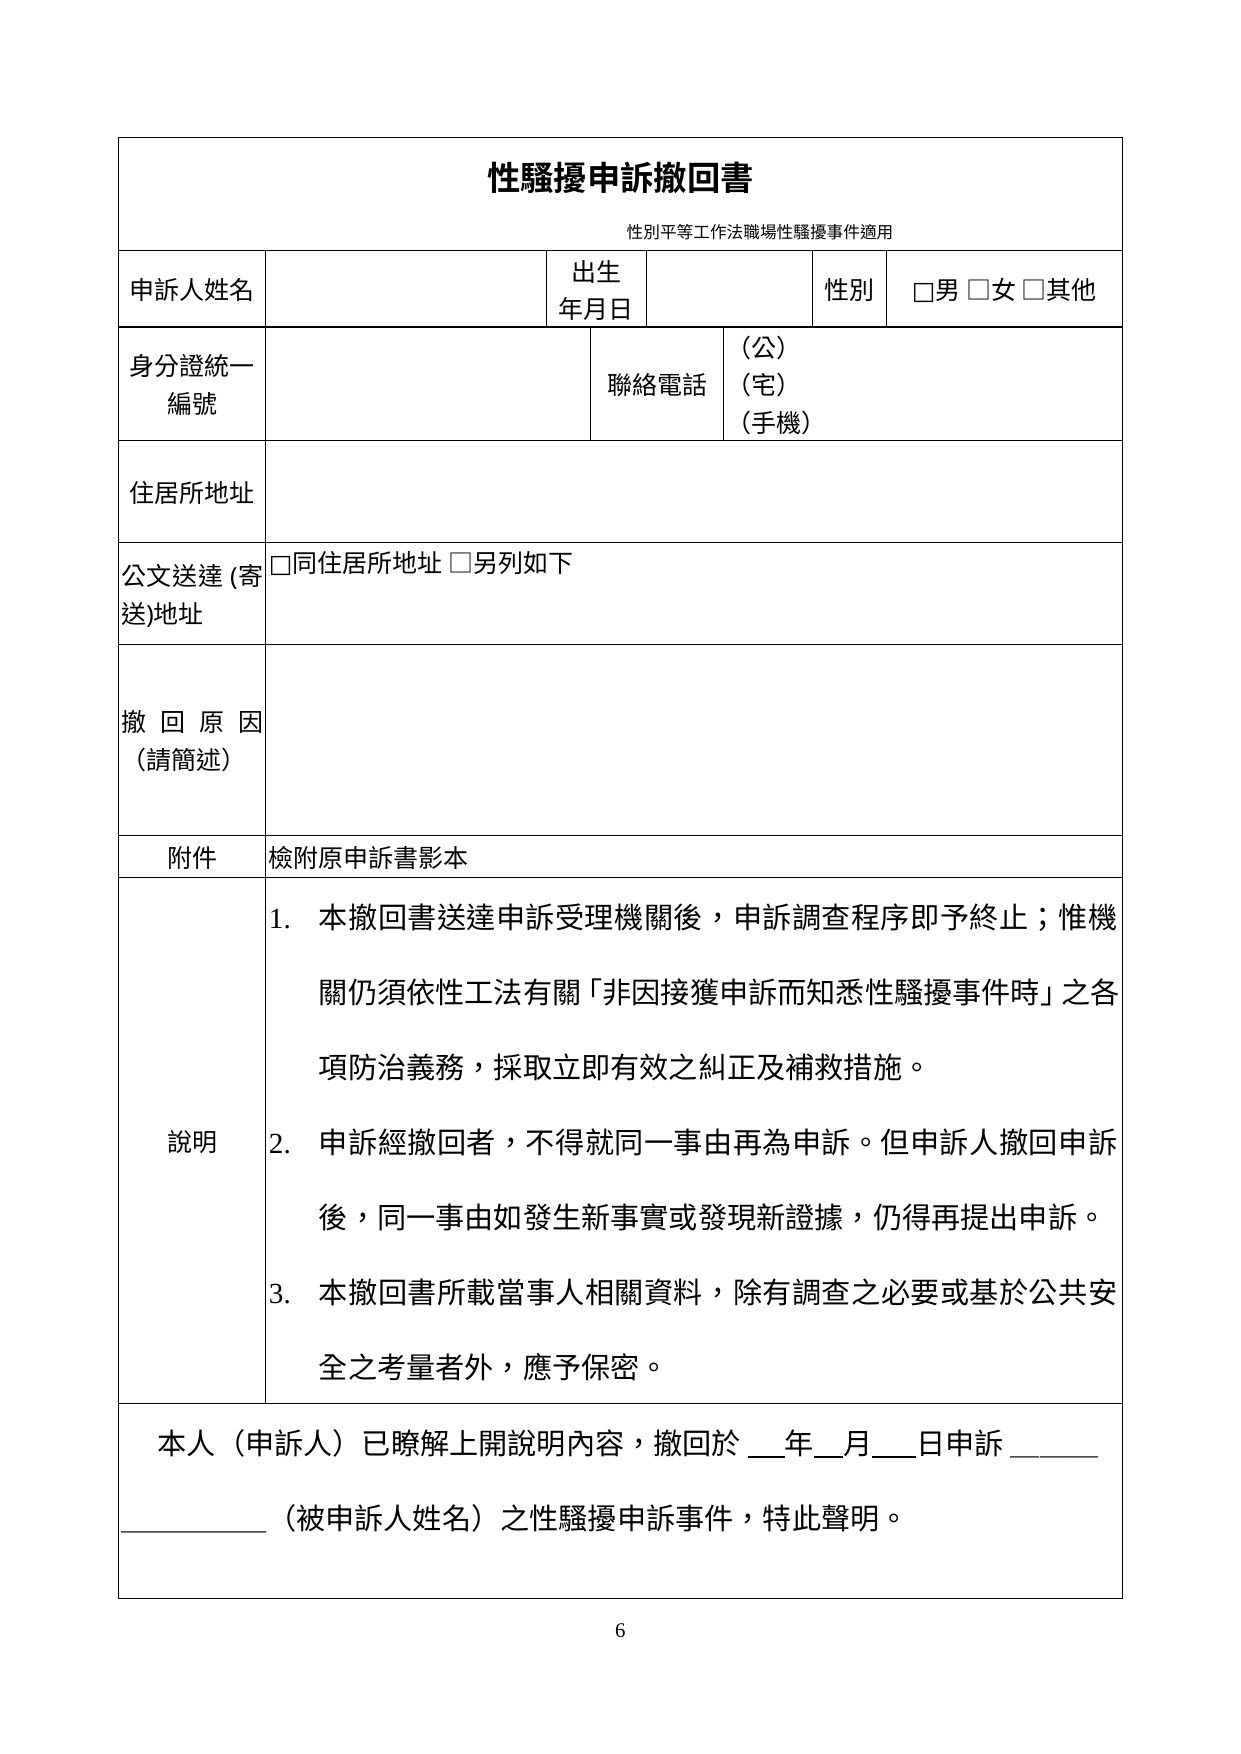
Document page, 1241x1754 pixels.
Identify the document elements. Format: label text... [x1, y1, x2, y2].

table_cell 出生 年月日 [547, 251, 646, 326]
table_cell 性別 [813, 251, 886, 326]
table_cell 本人（申訴人）已瞭解上開說明內容，撤回於 年 月 ＿日申訴 ＿＿＿＿＿＿＿＿（被申訴人姓名）之性騷擾申訴事件，特此聲明。 [119, 1404, 1122, 1598]
table_cell [266, 441, 1122, 542]
table_cell 附件 [119, 836, 265, 877]
table_cell [266, 328, 590, 440]
table_cell □男 □女 □其他 [887, 251, 1122, 326]
table_cell 身分證統一 編號 [119, 328, 265, 440]
table_cell 檢附原申訴書影本 [266, 836, 1122, 877]
table_cell [266, 251, 546, 326]
table_cell 公文送達 (寄送)地址 [119, 543, 265, 644]
table_cell 住居所地址 [119, 441, 265, 542]
table_cell □同住居所地址 □另列如下 [266, 543, 1122, 644]
table_header 性騷擾申訴撤回書 性別平等工作法職場性騷擾事件適用 [119, 138, 1122, 250]
table_cell 說明 [119, 878, 265, 1403]
table_cell 本撤回書送達申訴受理機關後，申訴調查程序即予終止；惟機關仍須依性工法有關「非因接獲申訴而知悉性騷擾事件時」之各項防治義務，採取立即有效之糾正及補救措施。 申訴經撤回者，不得就同一事由再為申訴。但申訴人撤回申訴後，同一事由如發生新事實或發現新證據，仍得再提出申訴。 本撤回書所載當事人相關資料，除有調查之必要或基於公共安全之考量者外，應予保密。 [266, 878, 1122, 1403]
table_cell （公） （宅） （手機） [724, 328, 1122, 440]
table_cell [266, 645, 1122, 834]
table_cell 撤回原因 （請簡述） [119, 645, 265, 834]
table_cell 聯絡電話 [591, 328, 723, 440]
table_cell 申訴人姓名 [119, 251, 265, 326]
table_cell [647, 251, 812, 326]
